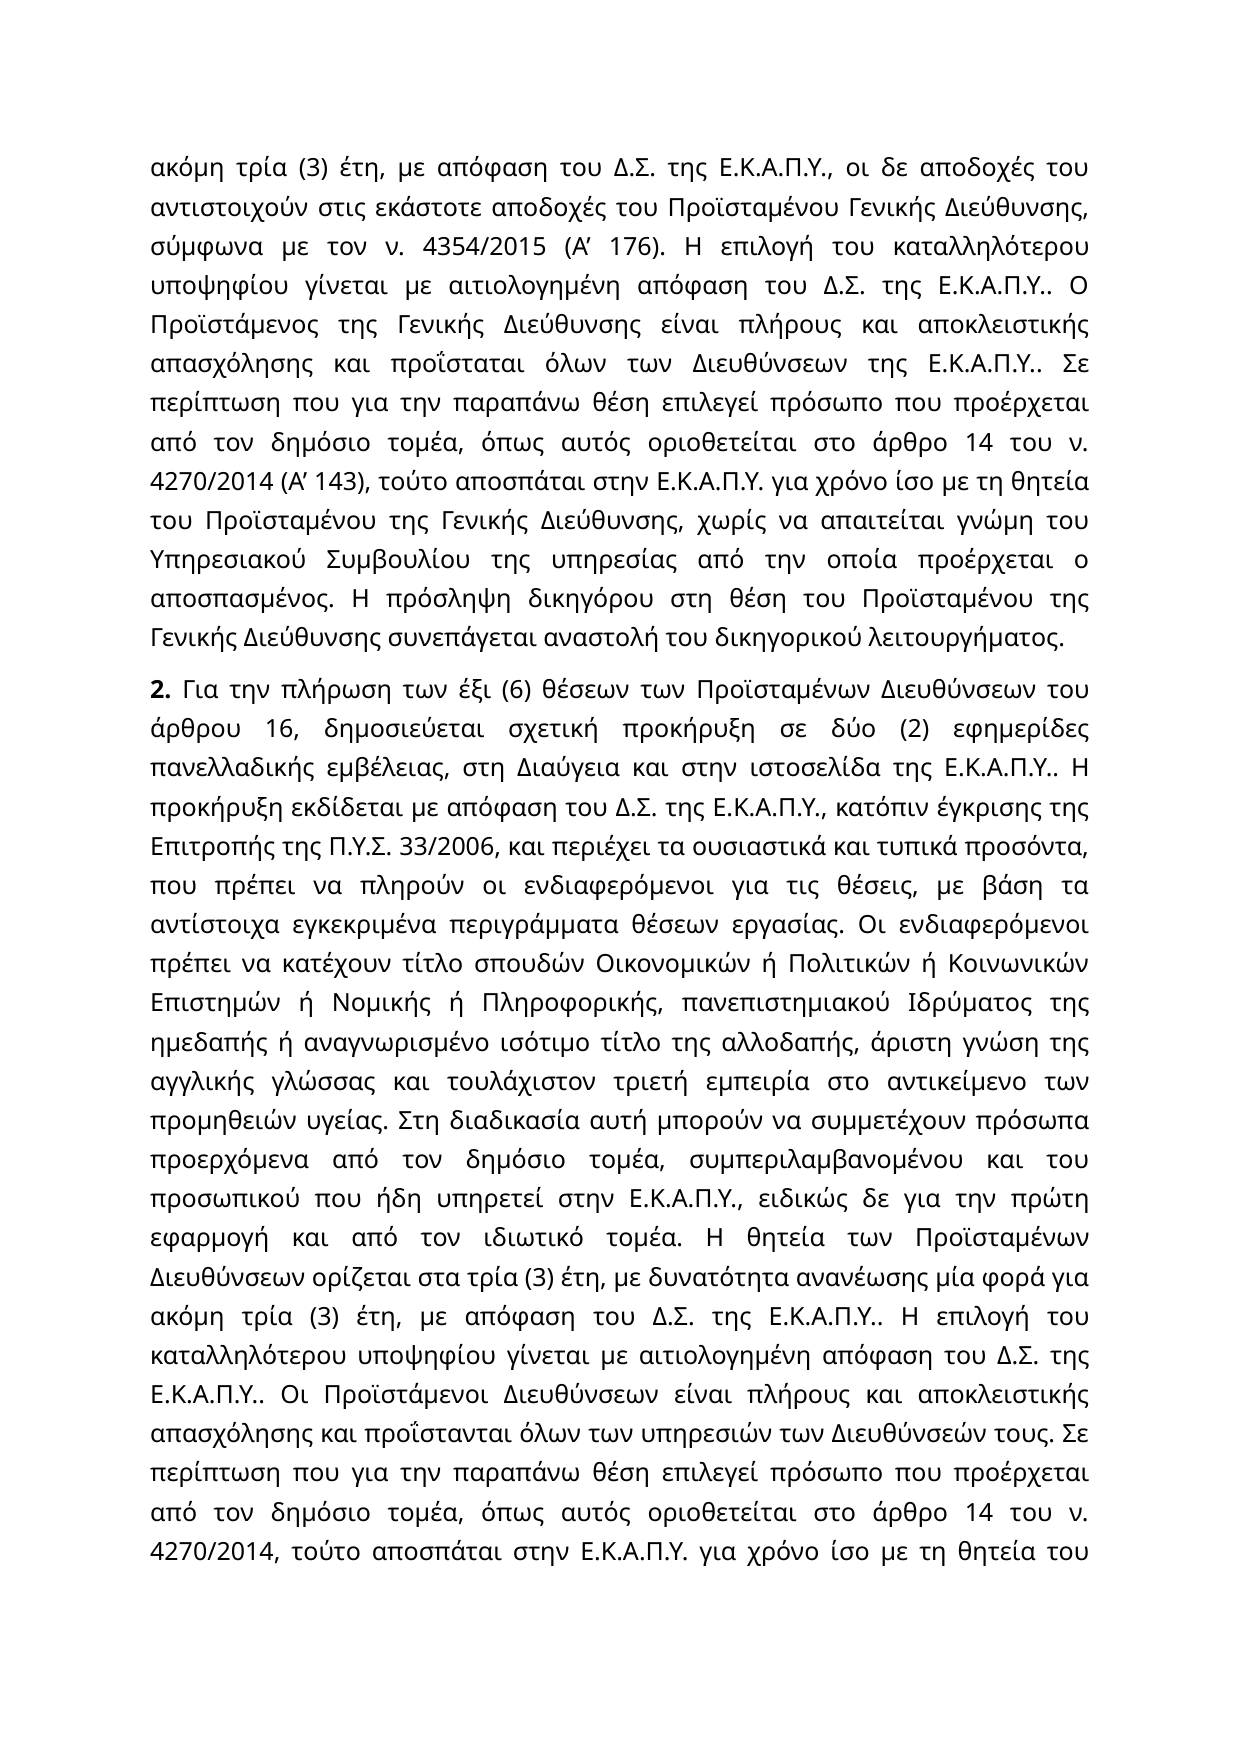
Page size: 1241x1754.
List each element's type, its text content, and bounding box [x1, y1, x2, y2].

text ακόμη τρία (3) έτη, με απόφαση του Δ.Σ. της Ε.Κ.Α.Π.Υ., οι δε αποδοχές του αντιστοιχούν στις εκάστοτε αποδοχές του Προϊσταμένου Γενικής Διεύθυνσης, σύμφωνα με τον ν. 4354/2015 (Α’ 176). Η επιλογή του καταλληλότερου υποψηφίου γίνεται με αιτιολογημένη απόφαση του Δ.Σ. της Ε.Κ.Α.Π.Υ.. Ο Προϊστάμενος της Γενικής Διεύθυνσης είναι πλήρους και αποκλειστικής απασχόλησης και προΐσταται όλων των Διευθύνσεων της Ε.Κ.Α.Π.Υ.. Σε περίπτωση που για την παραπάνω θέση επιλεγεί πρόσωπο που προέρχεται από τον δημόσιο τομέα, όπως αυτός οριοθετείται στο άρθρο 14 του ν. 4270/2014 (Α’ 143), τούτο αποσπάται στην Ε.Κ.Α.Π.Υ. για χρόνο ίσο με τη θητεία του Προϊσταμένου της Γενικής Διεύθυνσης, χωρίς να απαιτείται γνώμη του Υπηρεσιακού Συμβουλίου της υπηρεσίας από την οποία προέρχεται ο αποσπασμένος. Η πρόσληψη δικηγόρου στη θέση του Προϊσταμένου της Γενικής Διεύθυνσης συνεπάγεται αναστολή του δικηγορικού λειτουργήματος. [150, 150, 1090, 654]
text 2. Για την πλήρωση των έξι (6) θέσεων των Προϊσταμένων Διευθύνσεων του άρθρου 16, δημοσιεύεται σχετική προκήρυξη σε δύο (2) εφημερίδες πανελλαδικής εμβέλειας, στη Διαύγεια και στην ιστοσελίδα της Ε.Κ.Α.Π.Υ.. Η προκήρυξη εκδίδεται με απόφαση του Δ.Σ. της Ε.Κ.Α.Π.Υ., κατόπιν έγκρισης της Επιτροπής της Π.Υ.Σ. 33/2006, και περιέχει τα ουσιαστικά και τυπικά προσόντα, που πρέπει να πληρούν οι ενδιαφερόμενοι για τις θέσεις, με βάση τα αντίστοιχα εγκεκριμένα περιγράμματα θέσεων εργασίας. Οι ενδιαφερόμενοι πρέπει να κατέχουν τίτλο σπουδών Οικονομικών ή Πολιτικών ή Κοινωνικών Επιστημών ή Νομικής ή Πληροφορικής, πανεπιστημιακού Ιδρύματος της ημεδαπής ή αναγνωρισμένο ισότιμο τίτλο της αλλοδαπής, άριστη γνώση της αγγλικής γλώσσας και τουλάχιστον τριετή εμπειρία στο αντικείμενο των προμηθειών υγείας. Στη διαδικασία αυτή μπορούν να συμμετέχουν πρόσωπα προερχόμενα από τον δημόσιο τομέα, συμπεριλαμβανομένου και του προσωπικού που ήδη υπηρετεί στην Ε.Κ.Α.Π.Υ., ειδικώς δε για την πρώτη εφαρμογή και από τον ιδιωτικό τομέα. Η θητεία των Προϊσταμένων Διευθύνσεων ορίζεται στα τρία (3) έτη, με δυνατότητα ανανέωσης μία φορά για ακόμη τρία (3) έτη, με απόφαση του Δ.Σ. της Ε.Κ.Α.Π.Υ.. Η επιλογή του καταλληλότερου υποψηφίου γίνεται με αιτιολογημένη απόφαση του Δ.Σ. της Ε.Κ.Α.Π.Υ.. Οι Προϊστάμενοι Διευθύνσεων είναι πλήρους και αποκλειστικής απασχόλησης και προΐστανται όλων των υπηρεσιών των Διευθύνσεών τους. Σε περίπτωση που για την παραπάνω θέση επιλεγεί πρόσωπο που προέρχεται από τον δημόσιο τομέα, όπως αυτός οριοθετείται στο άρθρο 14 του ν. 4270/2014, τούτο αποσπάται στην Ε.Κ.Α.Π.Υ. για χρόνο ίσο με τη θητεία του [150, 672, 1090, 1567]
